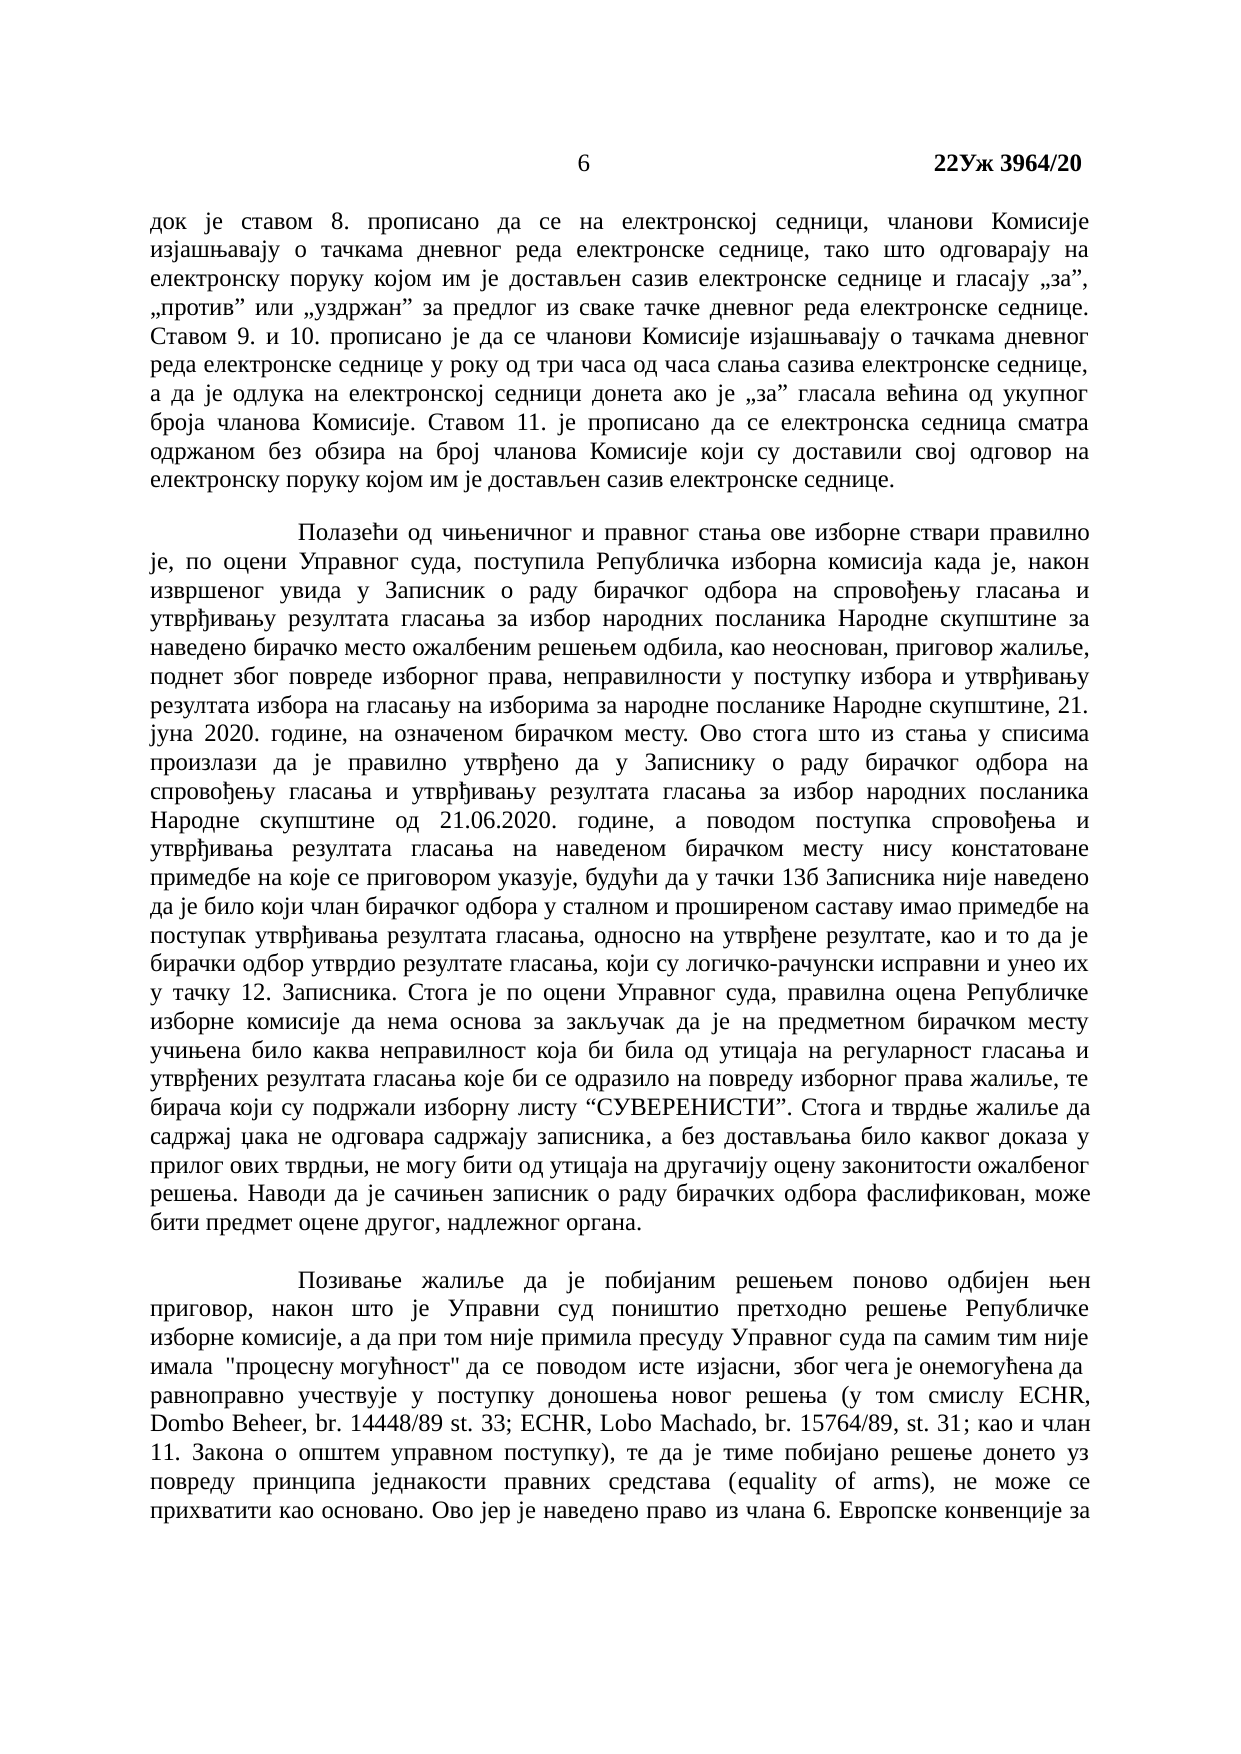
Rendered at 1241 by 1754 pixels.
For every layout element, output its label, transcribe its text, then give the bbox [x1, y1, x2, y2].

text док је ставом 8. прописано да се на електронској седници, чланови Комисије изјашњавају о тачкама дневног реда електронске седнице, тако што одговарају на електронску поруку којом им је достављен сазив електронске седнице и гласају „за”, „против” или „уздржан” за предлог из сваке тачке дневног реда електронске седнице. Ставом 9. и 10. прописано је да се чланови Комисије изјашњавају о тачкама дневног реда електронске седнице у року од три часа од часа слања сазива електронске седнице, а да је одлука на електронској седници донета ако је „за” гласала већина од укупног броја чланова Комисије. Ставом 11. је прописано да се електронска седница сматра одржаном без обзира на број чланова Комисије који су доставили свој одговор на електронску поруку којом им је достављен сазив електронске седнице. [150, 206, 1091, 493]
text равноправно учествује у поступку доношења новог решења (у том смислу ECHR, Dombo Beheer, br. 14448/89 st. 33; ECHR, Lobo Machado, br. 15764/89, st. 31; као и члан 11. Закона о општем управном поступку), те да је тиме побијано решење донето уз повреду принципа једнакости правних средстава (equality of arms), не може се прихватити као основано. Ово јер је наведено право из члана 6. Европске конвенције за [150, 1380, 1091, 1523]
text Полазећи од чињеничног и правног стања ове изборне ствари правилно је, по оцени Управног суда, поступила Републичка изборна комисија када је, након извршеног увида у Записник о раду бирачког одбора на спровођењу гласања и утврђивању резултата гласања за избор народних посланика Народне скупштине за наведено бирачко место ожалбеним решењем одбила, као неоснован, приговор жалиље, поднет због повреде изборног права, неправилности у поступку избора и утврђивању резултата избора на гласању на изборима за народне посланике Народне скупштине, 21. јуна 2020. године, на означеном бирачком месту. Ово стога што из стања у списима произлази да је правилно утврђено да у Записнику о раду бирачког одбора на спровођењу гласања и утврђивању резултата гласања за избор народних посланика Народне скупштине од 21.06.2020. године, а поводом поступка спровођења и утврђивања резултата гласања на наведеном бирачком месту нису констатоване примедбе на које се приговором указује, будући да у тачки 13б Записника није наведено да је било који члан бирачког одбора у сталном и проширеном саставу имао примедбе на поступак утврђивања резултата гласања, односно на утврђене резултате, као и то да је бирачки одбор утврдио резултате гласања, који су логичко-рачунски исправни и унео их у тачку 12. Записника. Стога је по оцени Управног суда, правилна оцена Републичке изборне комисије да нема основа за закључак да је на предметном бирачком месту учињена било каква неправилност која би била од утицаја на регуларност гласања и утврђених резултата гласања које би се одразило на повреду изборног права жалиље, те бирача који су подржали изборну листу “СУВЕРЕНИСТИ”. Стога и тврдње жалиље да садржај џака не одговара садржају записника, а без достављања било каквог доказа у прилог ових тврдњи, не могу бити од утицаја на другачију оцену законитости ожалбеног решења. Наводи да је сачињен записник о раду бирачких одбора фаслификован, може бити предмет оцене другог, надлежног органа. [150, 517, 1091, 1236]
text Позивање жалиље да је побијаним решењем поново одбијен њен приговор, након што је Управни суд поништио претходно решење Републичке изборне комисије, а да при том није примила пресуду Управног суда па самим тим није имала "процесну могућност" да се поводом исте изјасни, због чега је онемогућена да [150, 1265, 1091, 1380]
